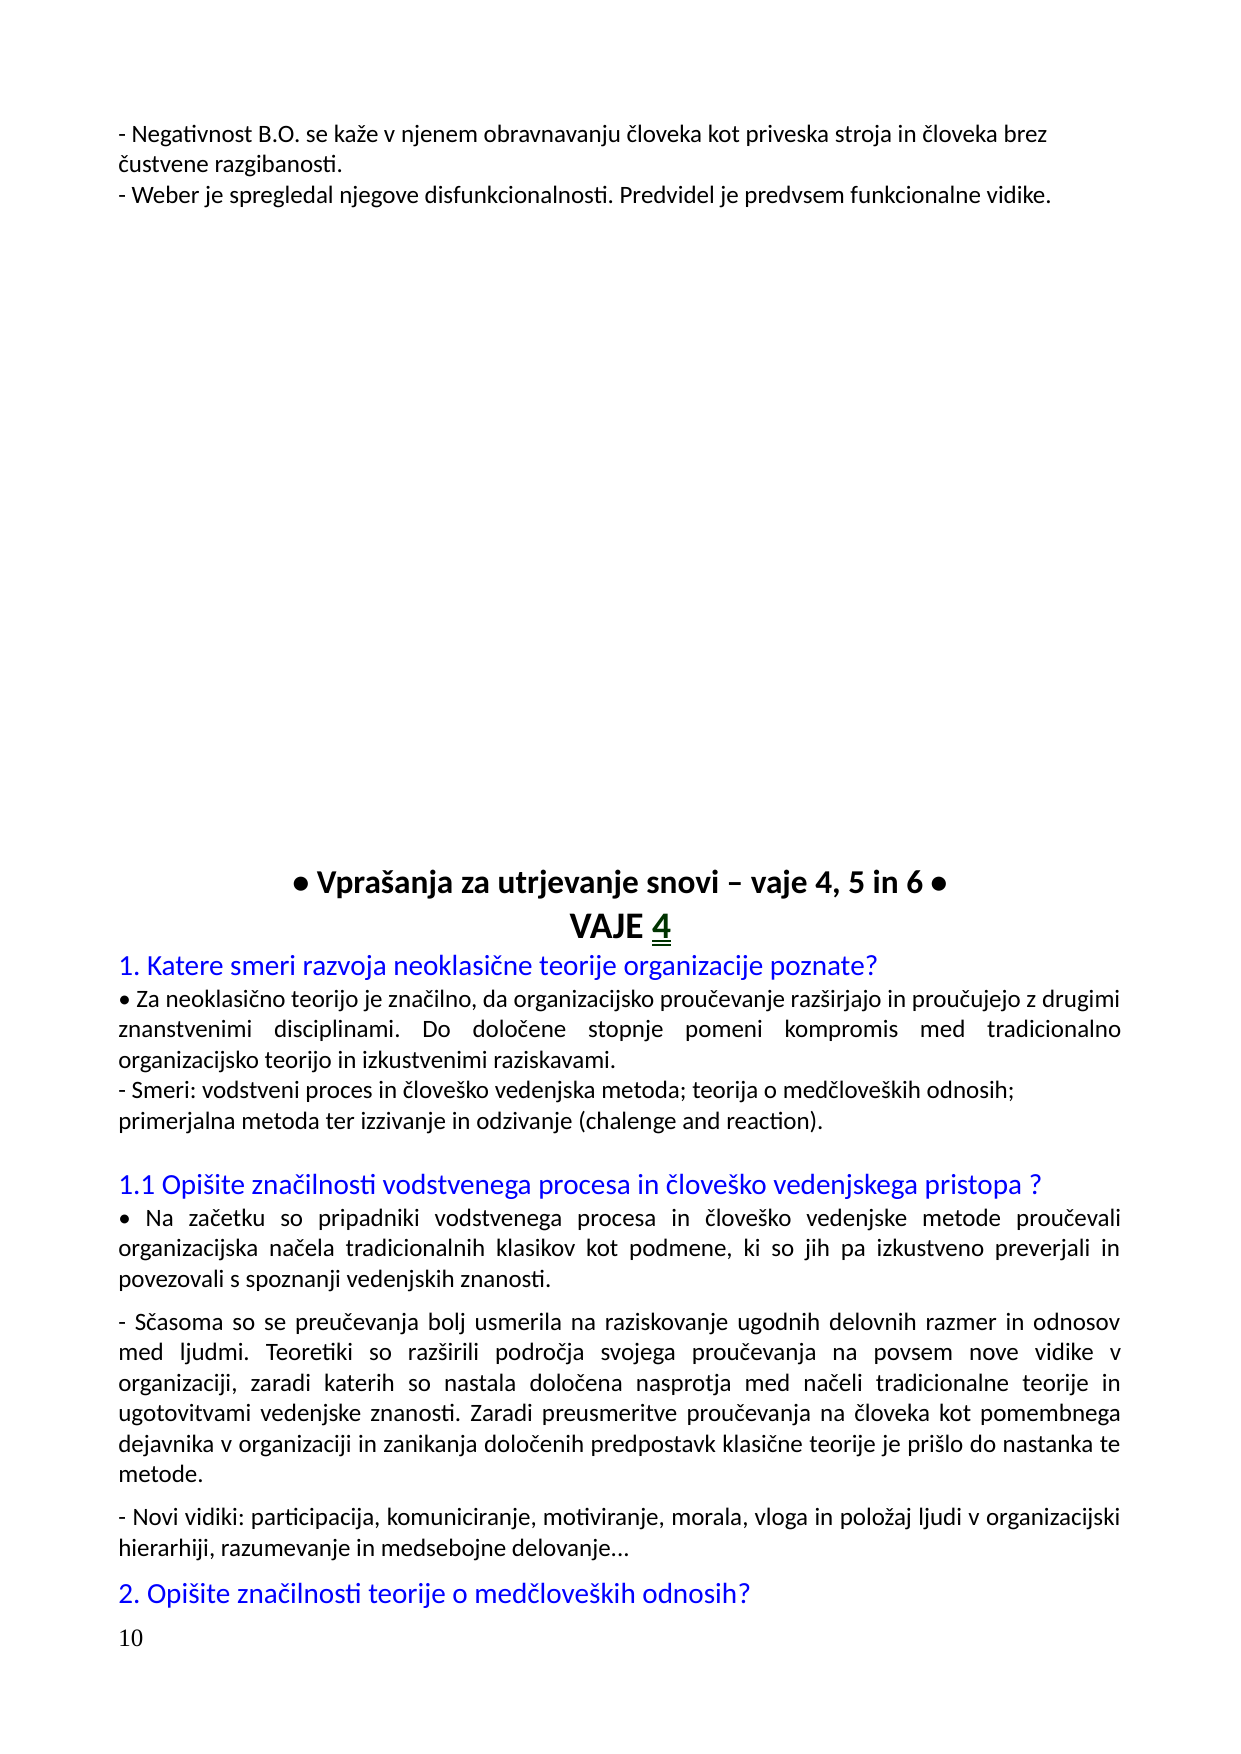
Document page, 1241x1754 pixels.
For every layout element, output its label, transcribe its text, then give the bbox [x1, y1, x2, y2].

text • Za neoklasično teorijo je značilno, da organizacijsko proučevanje razširjajo in proučujejo z drugimi znanstvenimi disciplinami. Do določene stopnje pomeni kompromis med tradicionalno organizacijsko teorijo in izkustvenimi raziskavami. [118, 983, 1122, 1074]
text 2. Opišite značilnosti teorije o medčloveških odnosih? [118, 1575, 1122, 1611]
text - Sčasoma so se preučevanja bolj usmerila na raziskovanje ugodnih delovnih razmer in odnosov med ljudmi. Teoretiki so razširili področja svojega proučevanja na povsem nove vidike v organizaciji, zaradi katerih so nastala določena nasprotja med načeli tradicionalne teorije in ugotovitvami vedenjske znanosti. Zaradi preusmeritve proučevanja na človeka kot pomembnega dejavnika v organizaciji in zanikanja določenih predpostavk klasične teorije je prišlo do nastanka te metode. [118, 1306, 1122, 1489]
text VAJE 4 [118, 902, 1122, 947]
text - Negativnost B.O. se kaže v njenem obravnavanju človeka kot priveska stroja in človeka brez čustvene razgibanosti. [118, 118, 1122, 179]
text 1. Katere smeri razvoja neoklasične teorije organizacije poznate? [118, 947, 1122, 983]
text - Novi vidiki: participacija, komuniciranje, motiviranje, morala, vloga in položaj ljudi v organizacijski hierarhiji, razumevanje in medsebojne delovanje... [118, 1501, 1122, 1562]
text - Smeri: vodstveni proces in človeško vedenjska metoda; teorija o medčloveških odnosih; primerjalna metoda ter izzivanje in odzivanje (chalenge and reaction). [118, 1074, 1122, 1136]
text • Vprašanja za utrjevanje snovi – vaje 4, 5 in 6 • [118, 861, 1122, 902]
text • Na začetku so pripadniki vodstvenega procesa in človeško vedenjske metode proučevali organizacijska načela tradicionalnih klasikov kot podmene, ki so jih pa izkustveno preverjali in povezovali s spoznanji vedenjskih znanosti. [118, 1202, 1122, 1293]
text 1.1 Opišite značilnosti vodstvenega procesa in človeško vedenjskega pristopa ? [118, 1166, 1122, 1202]
text - Weber je spregledal njegove disfunkcionalnosti. Predvidel je predvsem funkcionalne vidike. [118, 179, 1122, 210]
